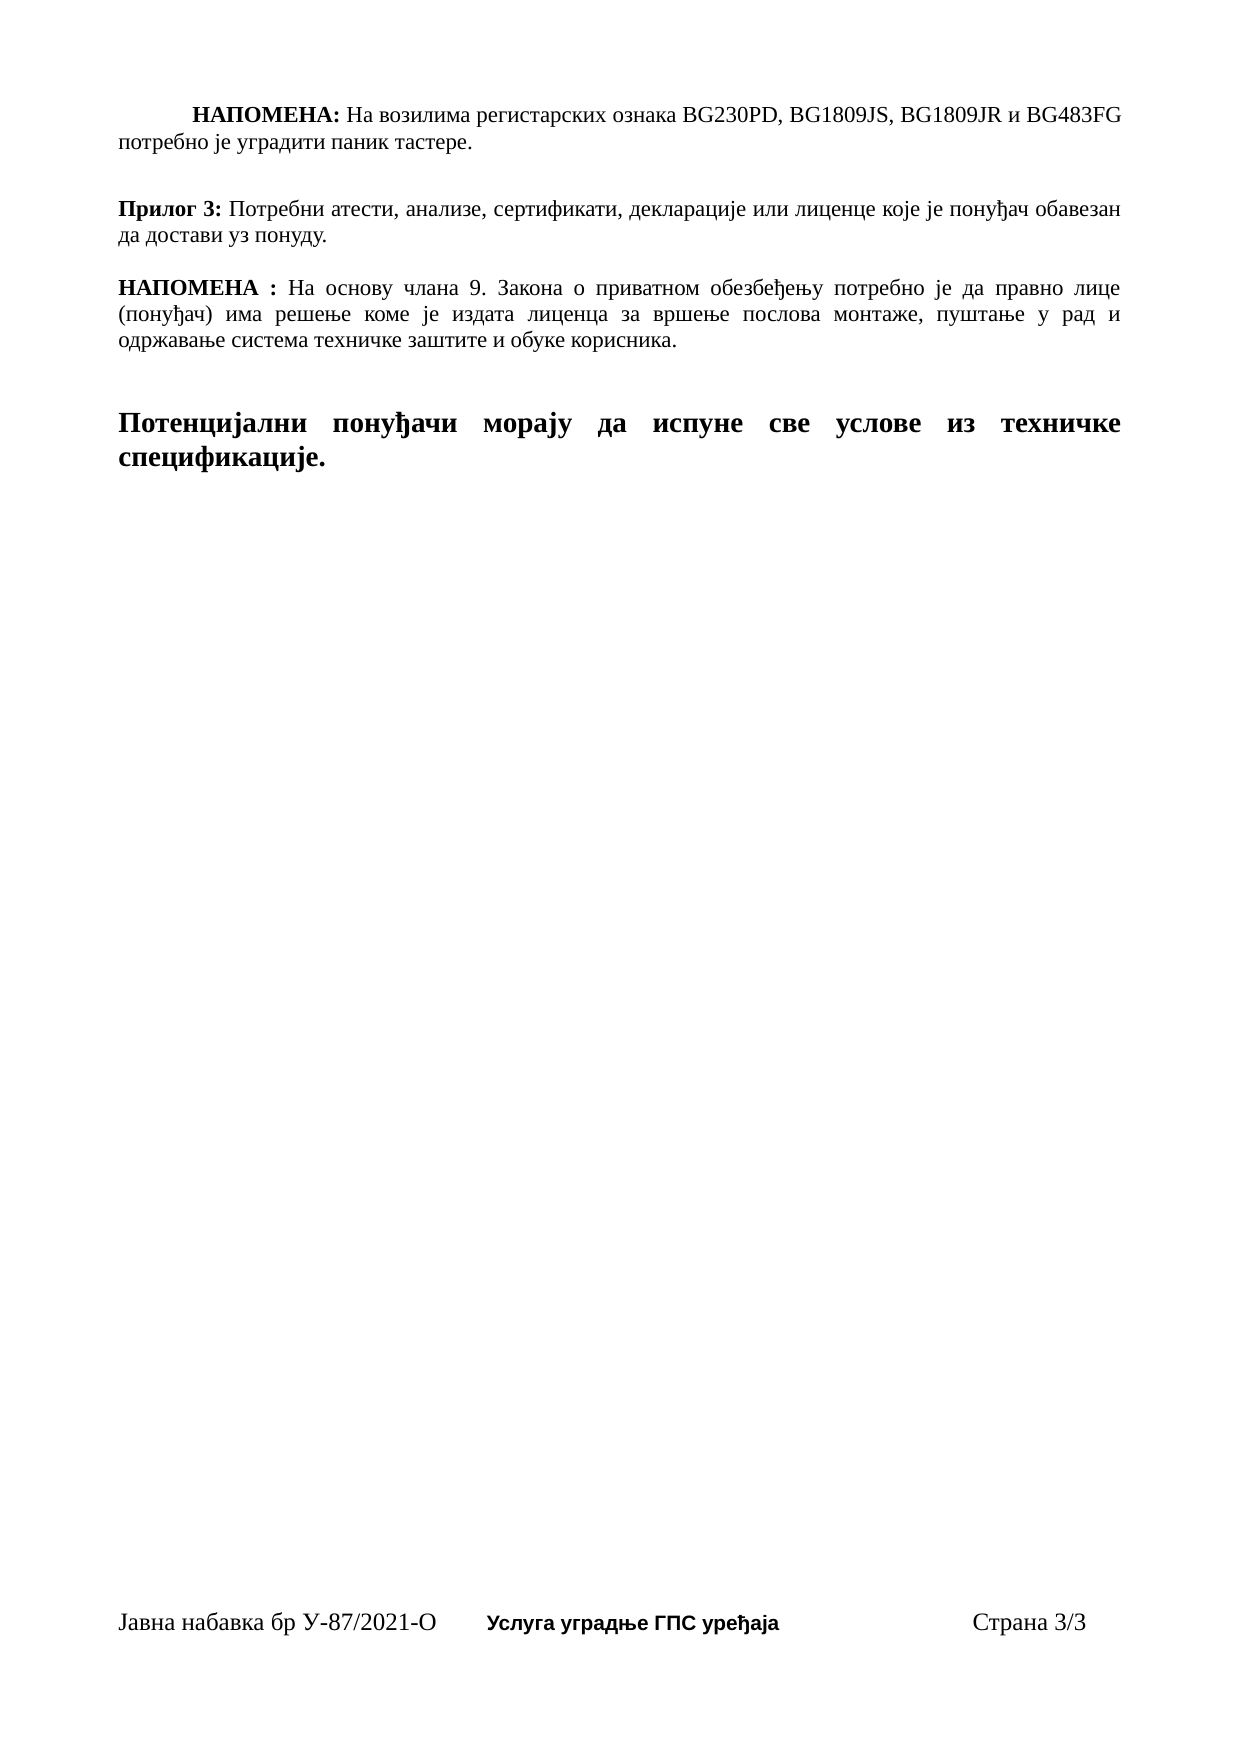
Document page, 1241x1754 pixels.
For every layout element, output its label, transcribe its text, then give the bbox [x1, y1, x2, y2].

text Прилог 3: Потребни атести, анализе, сертификати, декларације или лиценце које је понуђач обавезан да достави уз понуду. [118, 195, 1122, 247]
text Потенцијални понуђачи морају да испуне све услове из техничке спецификације. [118, 406, 1122, 473]
text НАПОМЕНА : На основу члана 9. Закона о приватном обезбеђењу потребно је да правно лице (понуђач) има решење коме је издата лиценца за вршење послова монтаже, пуштање у рад и одржавање система техничке заштите и обуке корисника. [118, 274, 1122, 353]
text НАПОМЕНА: На возилима регистарских ознака BG230PD, BG1809JS, BG1809JR и BG483FG потребно је уградити паник тастере. [118, 101, 1122, 154]
